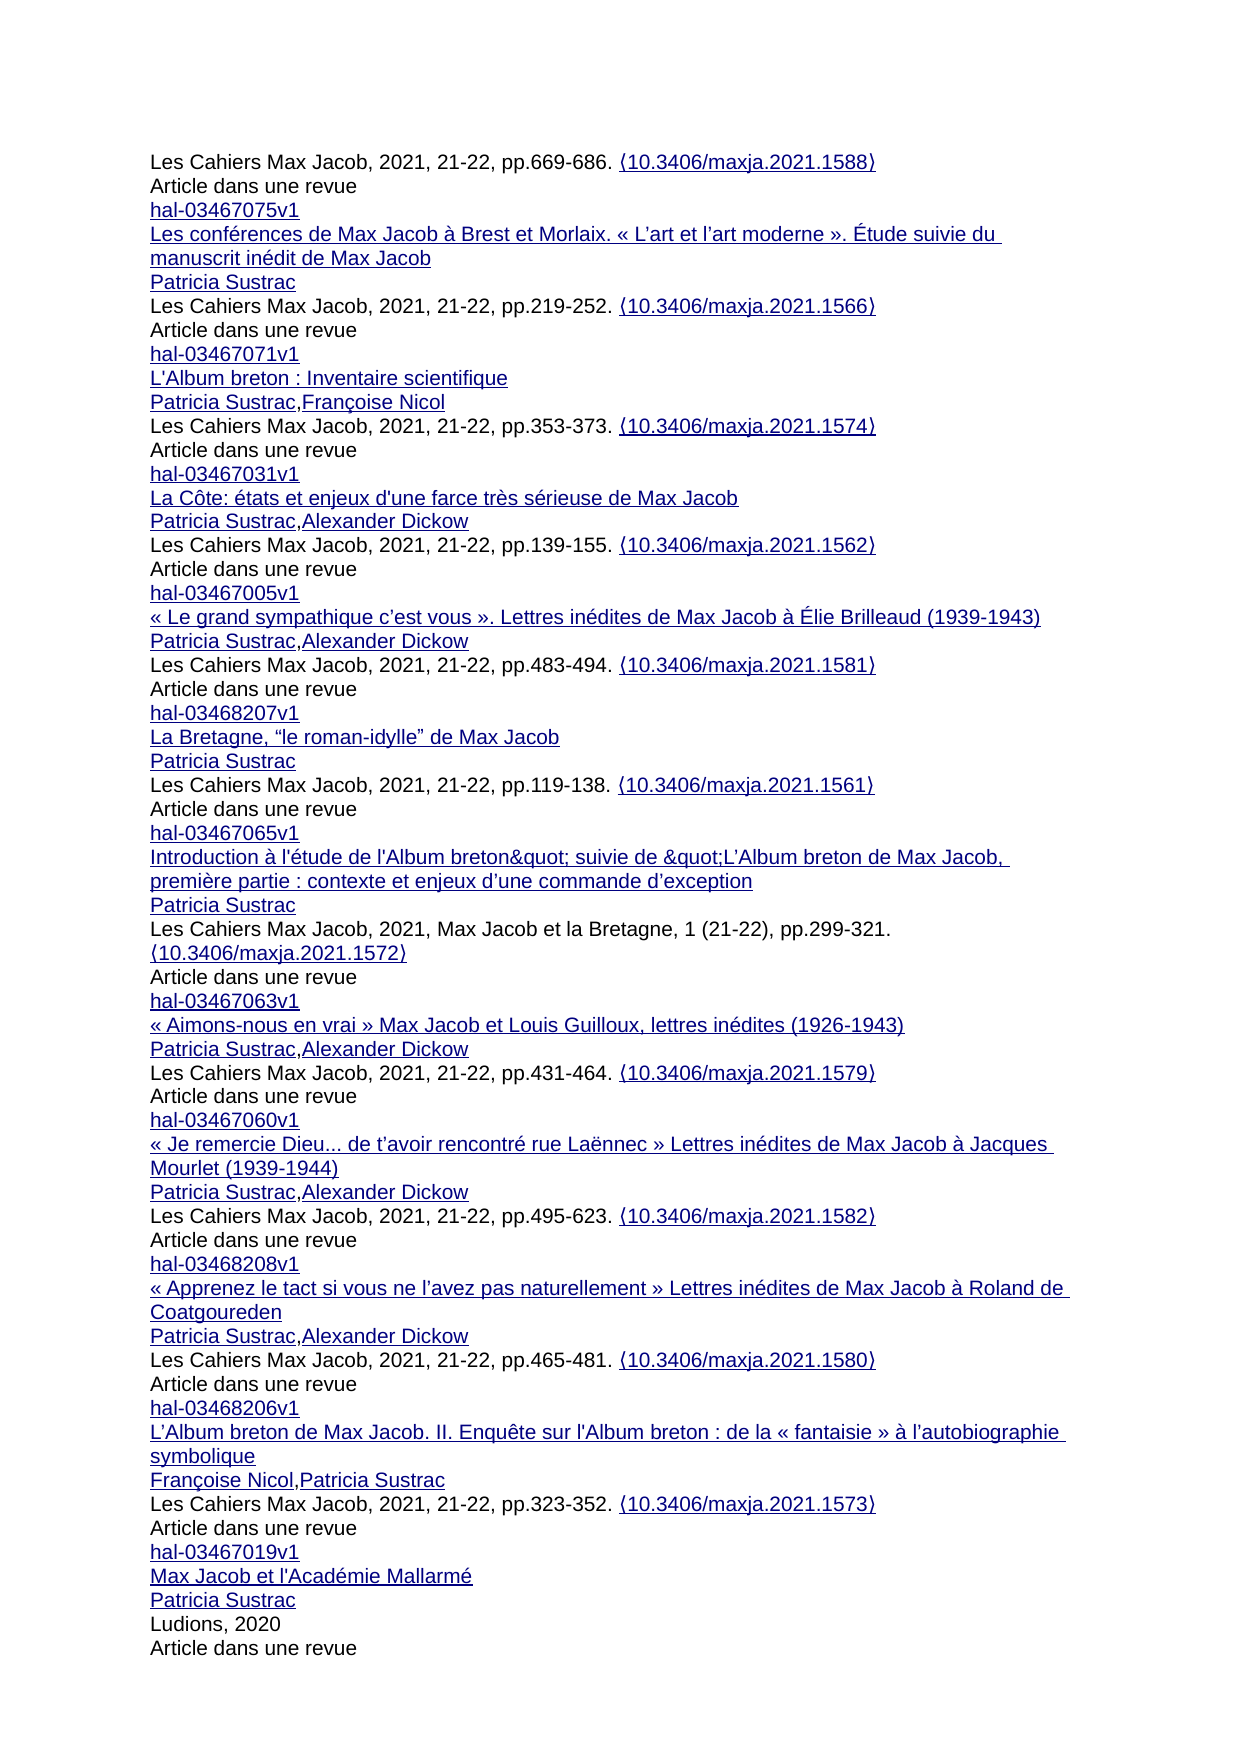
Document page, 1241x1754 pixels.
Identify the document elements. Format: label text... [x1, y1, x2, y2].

table_cell L’Album breton de Max Jacob. II. Enquête sur l'Album breton : de la « fantaisie » à l’autobiographie symbolique Françoise Nicol,Patricia Sustrac Les Cahiers Max Jacob, 2021, 21-22, pp.323-352. ⟨10.3406/maxja.2021.1573⟩ Article dans une revue hal-03467019v1 [150, 1420, 1090, 1563]
table_cell Les Cahiers Max Jacob, 2021, 21-22, pp.669-686. ⟨10.3406/maxja.2021.1588⟩ Article dans une revue hal-03467075v1 [150, 150, 1090, 222]
table_cell L'Album breton : Inventaire scientifique Patricia Sustrac,Françoise Nicol Les Cahiers Max Jacob, 2021, 21-22, pp.353-373. ⟨10.3406/maxja.2021.1574⟩ Article dans une revue hal-03467031v1 [150, 366, 1090, 485]
table_cell Max Jacob et l'Académie Mallarmé Patricia Sustrac Ludions, 2020 Article dans une revue [150, 1564, 1090, 1659]
table_cell La Bretagne, “le roman-idylleˮ de Max Jacob Patricia Sustrac Les Cahiers Max Jacob, 2021, 21-22, pp.119-138. ⟨10.3406/maxja.2021.1561⟩ Article dans une revue hal-03467065v1 [150, 725, 1090, 845]
table_cell La Côte: états et enjeux d'une farce très sérieuse de Max Jacob Patricia Sustrac,Alexander Dickow Les Cahiers Max Jacob, 2021, 21-22, pp.139-155. ⟨10.3406/maxja.2021.1562⟩ Article dans une revue hal-03467005v1 [150, 485, 1090, 605]
table_cell « Je remercie Dieu... de t’avoir rencontré rue Laënnec » Lettres inédites de Max Jacob à Jacques Mourlet (1939-1944) Patricia Sustrac,Alexander Dickow Les Cahiers Max Jacob, 2021, 21-22, pp.495-623. ⟨10.3406/maxja.2021.1582⟩ Article dans une revue hal-03468208v1 [150, 1132, 1090, 1276]
table_cell Introduction à l'étude de l'Album breton&quot; suivie de &quot;L’Album breton de Max Jacob, première partie : contexte et enjeux d’une commande d’exception Patricia Sustrac Les Cahiers Max Jacob, 2021, Max Jacob et la Bretagne, 1 (21-22), pp.299-321. ⟨10.3406/maxja.2021.1572⟩ Article dans une revue hal-03467063v1 [150, 845, 1090, 1012]
table_cell « Le grand sympathique c’est vous ». Lettres inédites de Max Jacob à Élie Brilleaud (1939-1943) Patricia Sustrac,Alexander Dickow Les Cahiers Max Jacob, 2021, 21-22, pp.483-494. ⟨10.3406/maxja.2021.1581⟩ Article dans une revue hal-03468207v1 [150, 605, 1090, 725]
table_cell « Aimons-nous en vrai » Max Jacob et Louis Guilloux, lettres inédites (1926-1943) Patricia Sustrac,Alexander Dickow Les Cahiers Max Jacob, 2021, 21-22, pp.431-464. ⟨10.3406/maxja.2021.1579⟩ Article dans une revue hal-03467060v1 [150, 1013, 1090, 1132]
table_cell « Apprenez le tact si vous ne l’avez pas naturellement » Lettres inédites de Max Jacob à Roland de Coatgoureden Patricia Sustrac,Alexander Dickow Les Cahiers Max Jacob, 2021, 21-22, pp.465-481. ⟨10.3406/maxja.2021.1580⟩ Article dans une revue hal-03468206v1 [150, 1276, 1090, 1420]
table_cell Les conférences de Max Jacob à Brest et Morlaix. « L’art et l’art moderne ». Étude suivie du manuscrit inédit de Max Jacob Patricia Sustrac Les Cahiers Max Jacob, 2021, 21-22, pp.219-252. ⟨10.3406/maxja.2021.1566⟩ Article dans une revue hal-03467071v1 [150, 222, 1090, 366]
